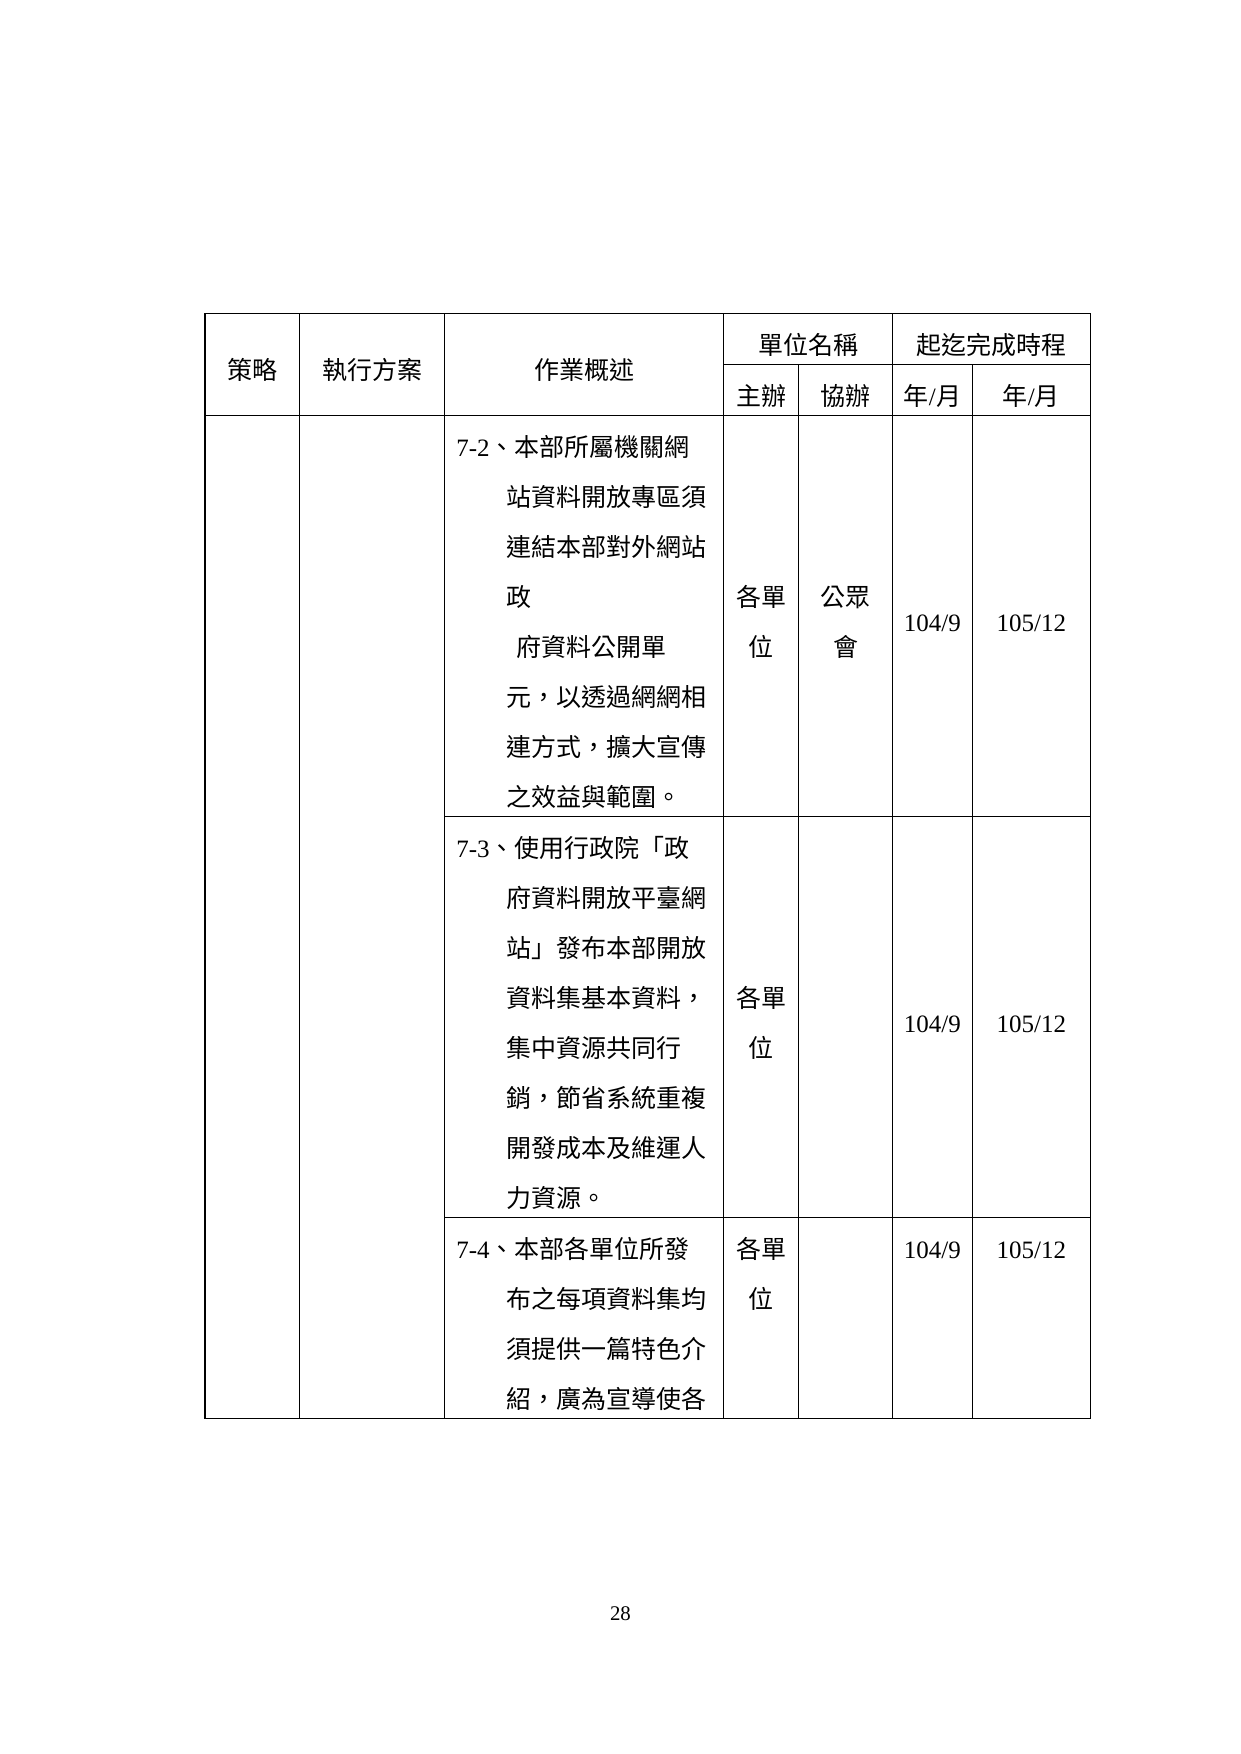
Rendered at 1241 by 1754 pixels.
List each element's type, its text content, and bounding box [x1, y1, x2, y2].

table_cell 年/月 [973, 365, 1090, 415]
table_header 執行方案 [300, 314, 444, 415]
table_cell 105/12 [973, 416, 1090, 816]
table_cell 協辦 [799, 365, 892, 415]
table_header 作業概述 [445, 314, 723, 415]
table_cell [300, 416, 444, 1418]
table_header 單位名稱 [724, 314, 892, 364]
table_cell 104/9 [893, 1218, 972, 1418]
table_cell 年/月 [893, 365, 972, 415]
table_cell 公眾會 [799, 416, 892, 816]
table_cell [799, 817, 892, 1217]
table_cell 105/12 [973, 1218, 1090, 1418]
table_header 起迄完成時程 [893, 314, 1090, 364]
table_cell 105/12 [973, 817, 1090, 1217]
table_cell 主辦 [724, 365, 798, 415]
table_cell 7-4、本部各單位所發布之每項資料集均須提供一篇特色介紹，廣為宣導使各 [445, 1218, 723, 1418]
table_cell 各單位 [724, 817, 798, 1217]
table_cell 104/9 [893, 817, 972, 1217]
table_cell 7-2、本部所屬機關網站資料開放專區須連結本部對外網站政 府資料公開單元，以透過網網相連方式，擴大宣傳之效益與範圍。 [445, 416, 723, 816]
table_header 策略 [206, 314, 299, 415]
table_cell 各單位 [724, 1218, 798, 1418]
table_cell 104/9 [893, 416, 972, 816]
table_cell 7-3、使用行政院「政府資料開放平臺網站」發布本部開放資料集基本資料，集中資源共同行銷，節省系統重複開發成本及維運人力資源。 [445, 817, 723, 1217]
table_cell 各單位 [724, 416, 798, 816]
table_cell [206, 416, 299, 1418]
table_cell [799, 1218, 892, 1418]
